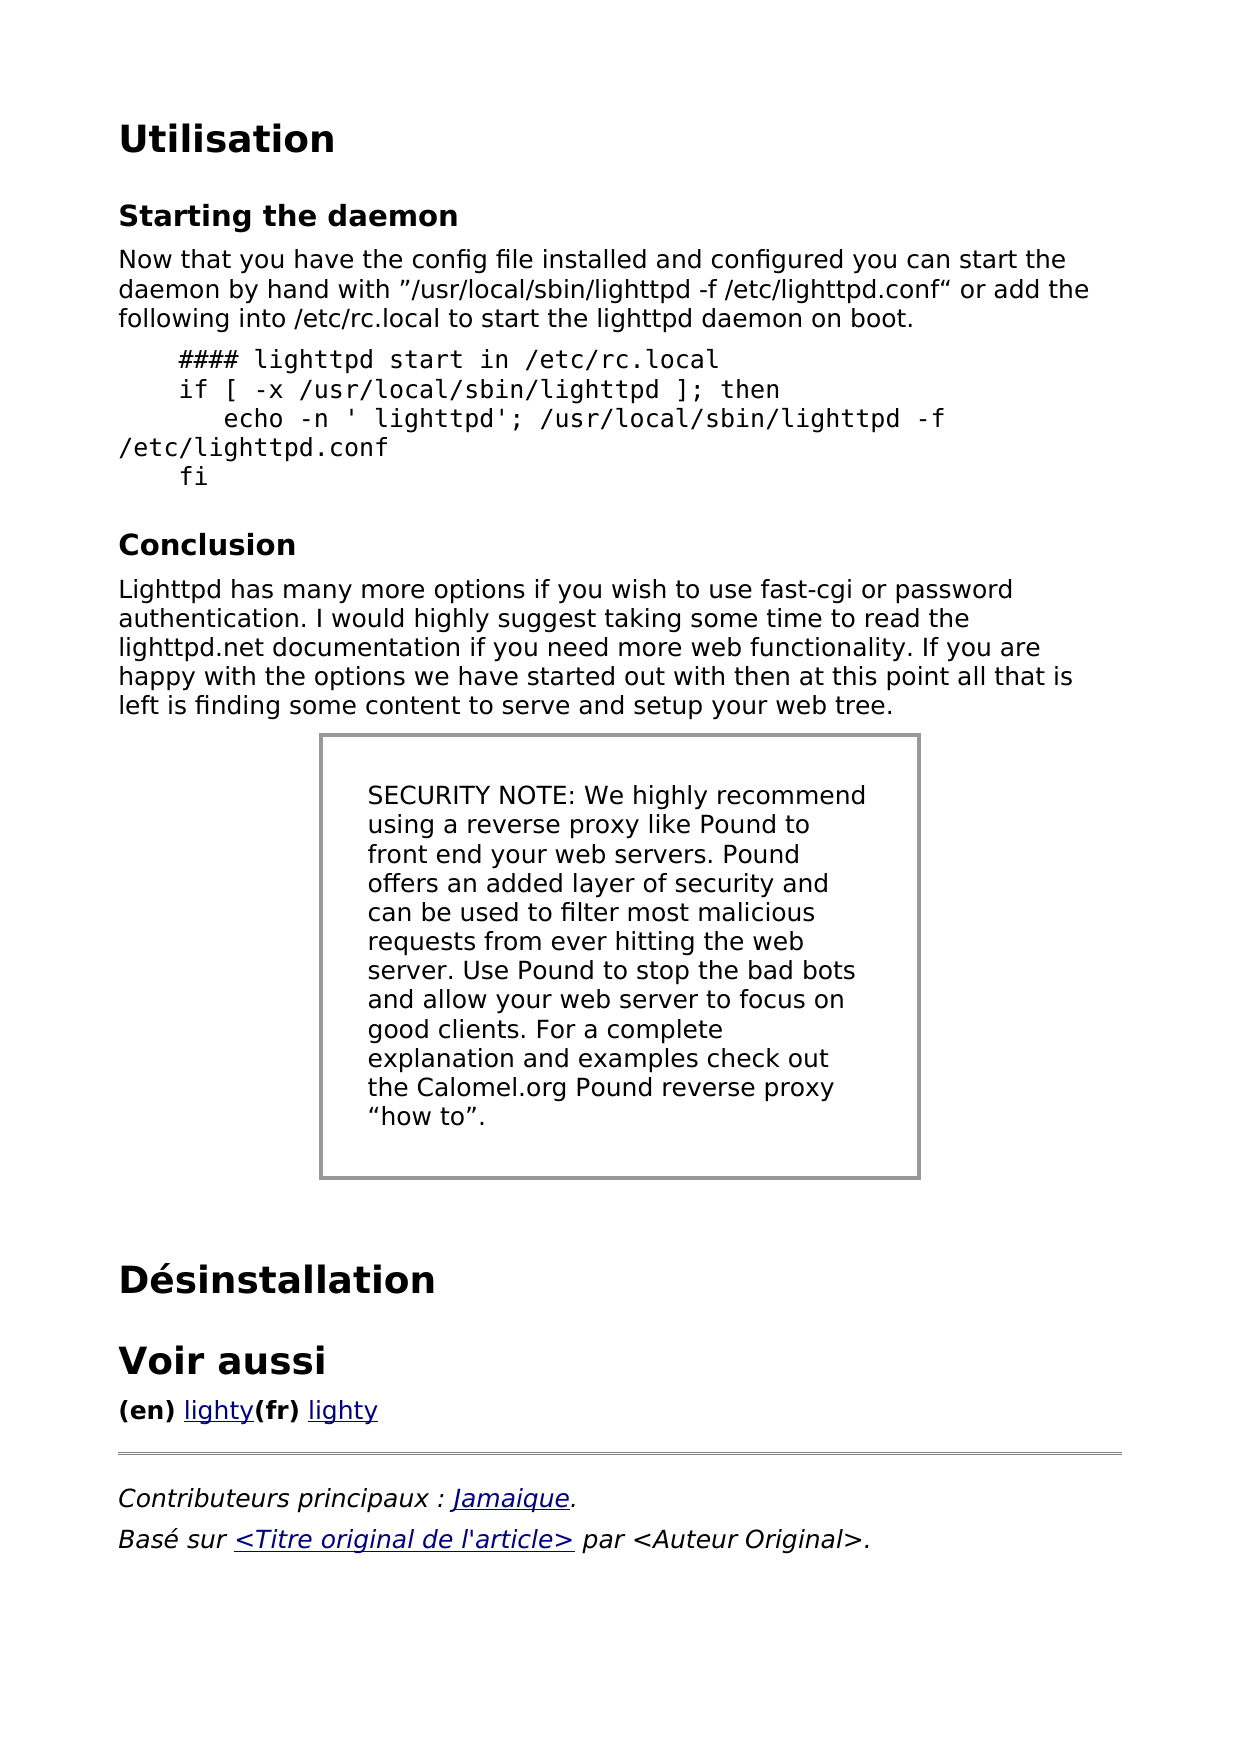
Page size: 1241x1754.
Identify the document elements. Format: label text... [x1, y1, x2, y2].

text Now that you have the config file installed and configured you can start the daemon by hand with ”/usr/local/sbin/lighttpd -f /etc/lighttpd.conf“ or add the following into /etc/rc.local to start the lighttpd daemon on boot. [118, 246, 1122, 333]
text Lighttpd has many more options if you wish to use fast-cgi or password authentication. I would highly suggest taking some time to read the lighttpd.net documentation if you need more web functionality. If you are happy with the options we have started out with then at this point all that is left is finding some content to serve and setup your web tree. [118, 575, 1122, 721]
text Basé sur <Titre original de l'article> par <Auteur Original>. [118, 1526, 1122, 1555]
text Contributeurs principaux : Jamaique. [118, 1484, 1122, 1513]
subtitle Utilisation [118, 118, 1122, 162]
subtitle Voir aussi [118, 1340, 1122, 1383]
text #### lighttpd start in /etc/rc.local if [ -x /usr/local/sbin/lighttpd ]; then echo -n ' lighttpd'; /usr/local/sbin/lighttpd -f /etc/lighttpd.conf fi [118, 346, 1122, 492]
table_header SECURITY NOTE: We highly recommend using a reverse proxy like Pound to front end your web servers. Pound offers an added layer of security and can be used to filter most malicious requests from ever hitting the web server. Use Pound to stop the bad bots and allow your web server to focus on good clients. For a complete explanation and examples check out the Calomel.org Pound reverse proxy “how to”. [332, 746, 908, 1167]
subtitle Désinstallation [118, 1258, 1122, 1302]
subtitle Conclusion [118, 528, 1122, 562]
subtitle Starting the daemon [118, 199, 1122, 233]
text (en) lighty(fr) lighty [118, 1396, 1122, 1425]
